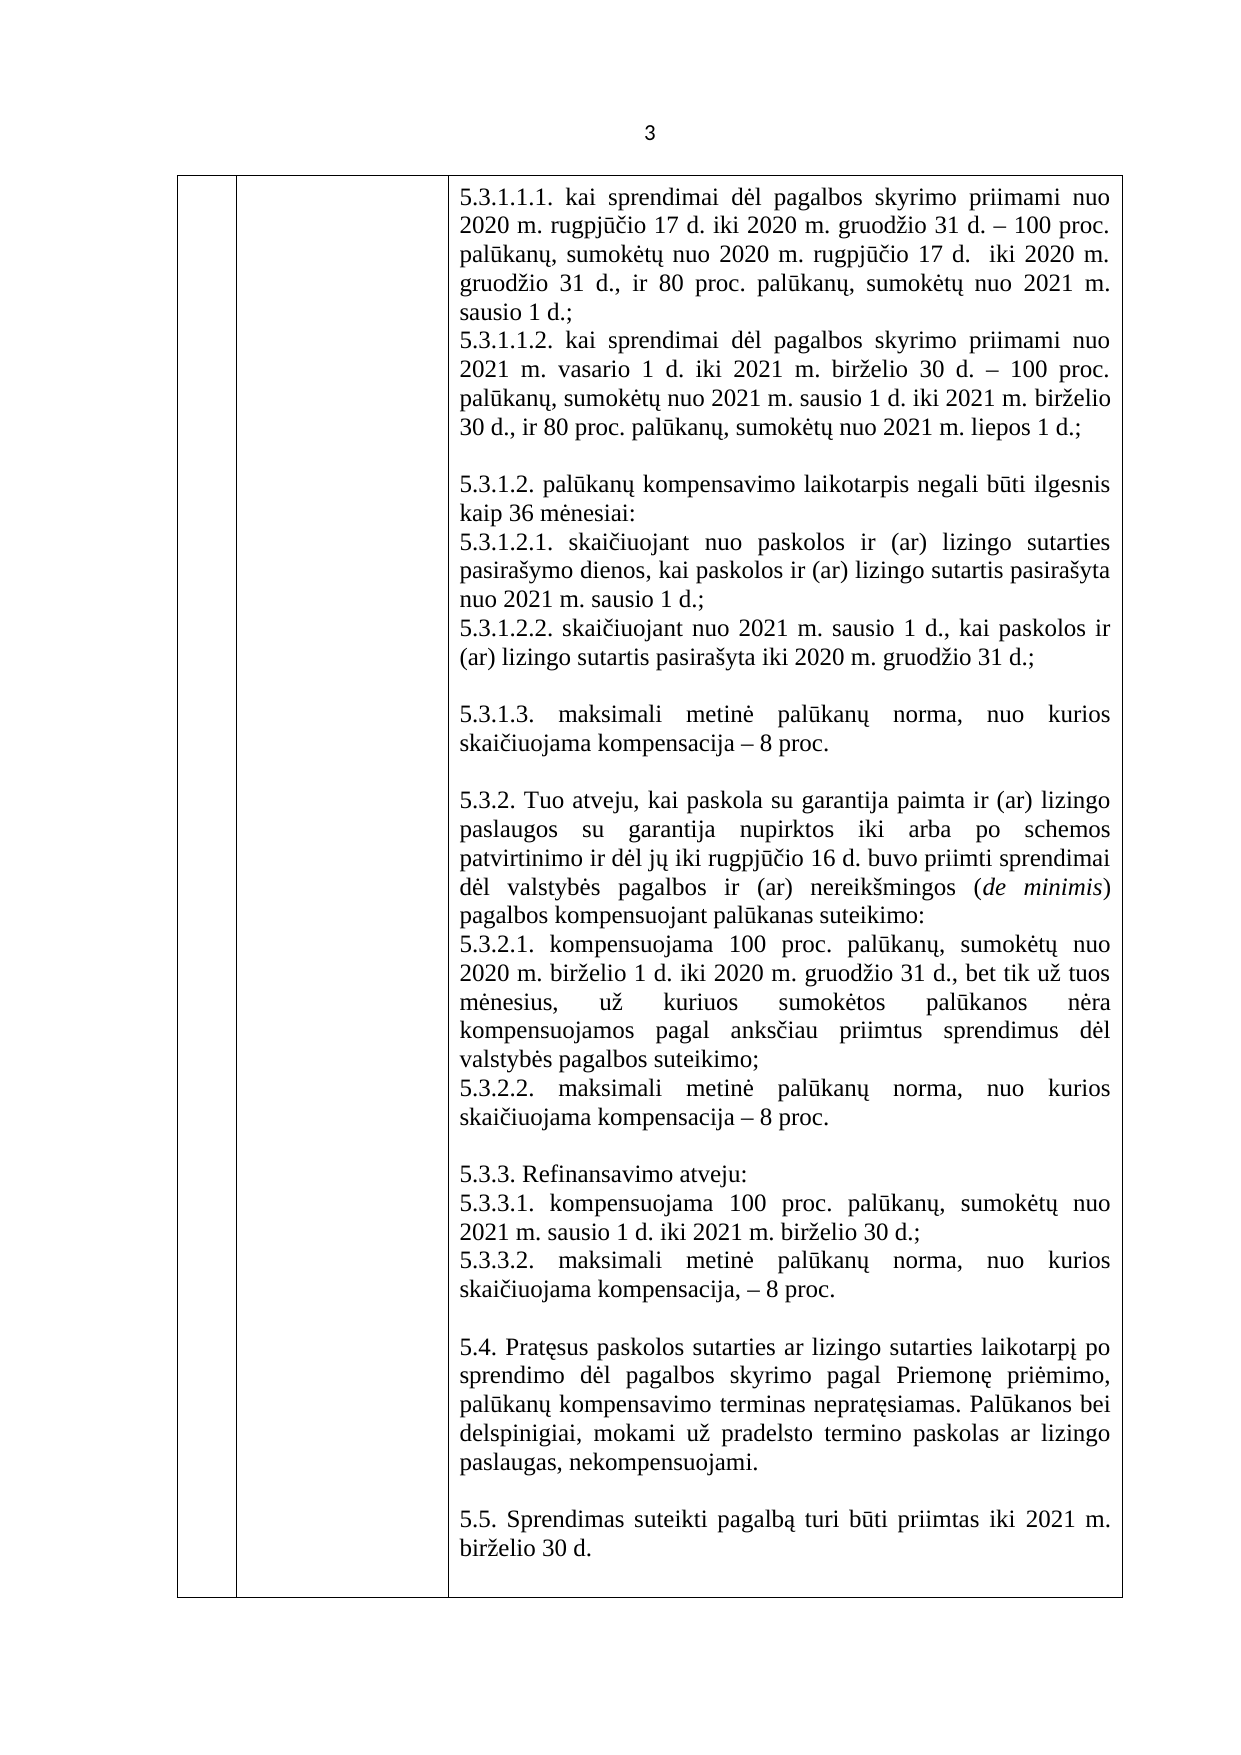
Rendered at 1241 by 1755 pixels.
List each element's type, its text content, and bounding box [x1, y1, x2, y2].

table_cell 5.3.1.1.1. kai sprendimai dėl pagalbos skyrimo priimami nuo 2020 m. rugpjūčio 17 d. iki 2020 m. gruodžio 31 d. – 100 proc. palūkanų, sumokėtų nuo 2020 m. rugpjūčio 17 d. iki 2020 m. gruodžio 31 d., ir 80 proc. palūkanų, sumokėtų nuo 2021 m. sausio 1 d.; 5.3.1.1.2. kai sprendimai dėl pagalbos skyrimo priimami nuo 2021 m. vasario 1 d. iki 2021 m. birželio 30 d. – 100 proc. palūkanų, sumokėtų nuo 2021 m. sausio 1 d. iki 2021 m. birželio 30 d., ir 80 proc. palūkanų, sumokėtų nuo 2021 m. liepos 1 d.; 5.3.1.2. palūkanų kompensavimo laikotarpis negali būti ilgesnis kaip 36 mėnesiai: 5.3.1.2.1. skaičiuojant nuo paskolos ir (ar) lizingo sutarties pasirašymo dienos, kai paskolos ir (ar) lizingo sutartis pasirašyta nuo 2021 m. sausio 1 d.; 5.3.1.2.2. skaičiuojant nuo 2021 m. sausio 1 d., kai paskolos ir (ar) lizingo sutartis pasirašyta iki 2020 m. gruodžio 31 d.; 5.3.1.3. maksimali metinė palūkanų norma, nuo kurios skaičiuojama kompensacija – 8 proc. 5.3.2. Tuo atveju, kai paskola su garantija paimta ir (ar) lizingo paslaugos su garantija nupirktos iki arba po schemos patvirtinimo ir dėl jų iki rugpjūčio 16 d. buvo priimti sprendimai dėl valstybės pagalbos ir (ar) nereikšmingos (de minimis) pagalbos kompensuojant palūkanas suteikimo: 5.3.2.1. kompensuojama 100 proc. palūkanų, sumokėtų nuo 2020 m. birželio 1 d. iki 2020 m. gruodžio 31 d., bet tik už tuos mėnesius, už kuriuos sumokėtos palūkanos nėra kompensuojamos pagal anksčiau priimtus sprendimus dėl valstybės pagalbos suteikimo; 5.3.2.2. maksimali metinė palūkanų norma, nuo kurios skaičiuojama kompensacija – 8 proc. 5.3.3. Refinansavimo atveju: 5.3.3.1. kompensuojama 100 proc. palūkanų, sumokėtų nuo 2021 m. sausio 1 d. iki 2021 m. birželio 30 d.; 5.3.3.2. maksimali metinė palūkanų norma, nuo kurios skaičiuojama kompensacija, – 8 proc. 5.4. Pratęsus paskolos sutarties ar lizingo sutarties laikotarpį po sprendimo dėl pagalbos skyrimo pagal Priemonę priėmimo, palūkanų kompensavimo terminas nepratęsiamas. Palūkanos bei delspinigiai, mokami už pradelsto termino paskolas ar lizingo paslaugas, nekompensuojami. 5.5. Sprendimas suteikti pagalbą turi būti priimtas iki 2021 m. birželio 30 d. [449, 176, 1122, 1597]
table_cell [237, 176, 448, 1597]
table_cell [178, 176, 236, 1597]
